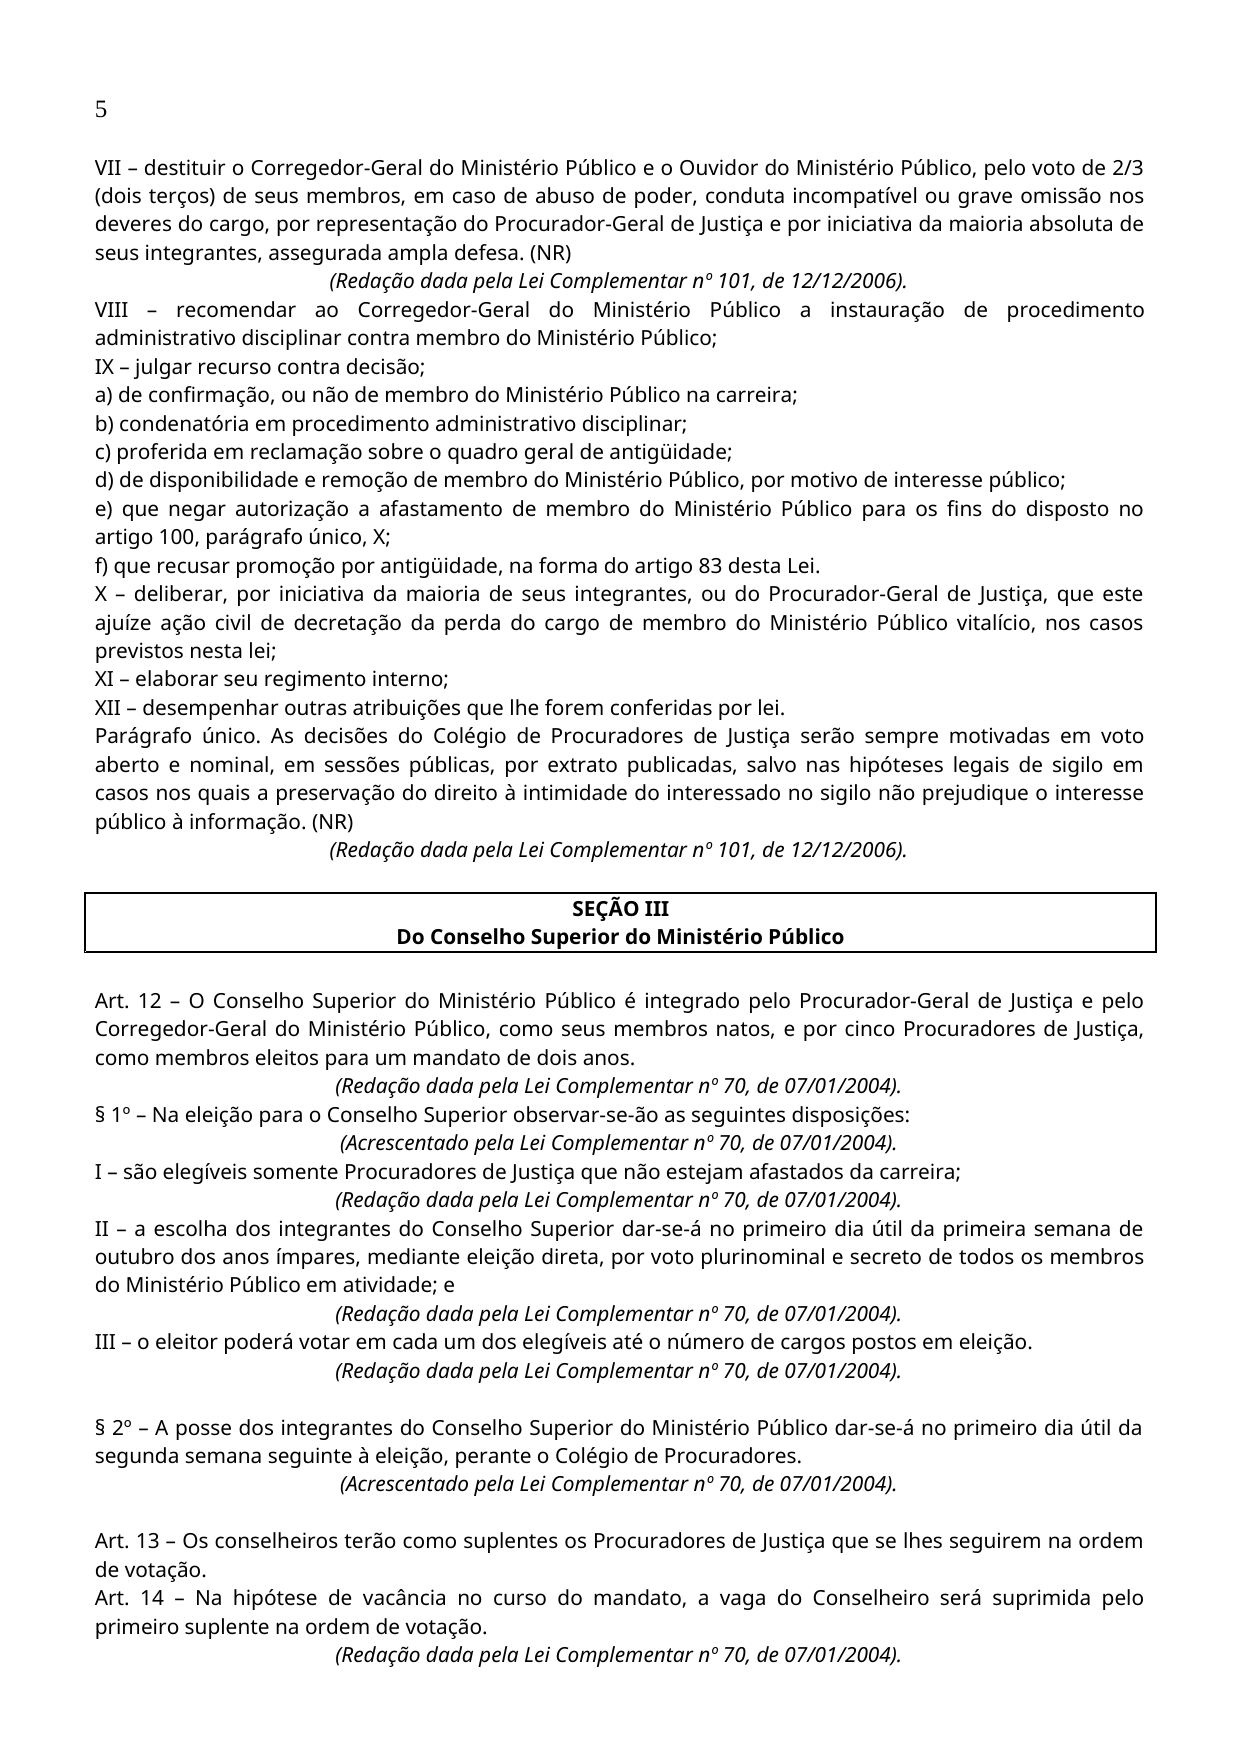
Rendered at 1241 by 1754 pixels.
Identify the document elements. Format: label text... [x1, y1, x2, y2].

text d) de disponibilidade e remoção de membro do Ministério Público, por motivo de interesse público; [94, 466, 1146, 494]
text VIII – recomendar ao Corregedor-Geral do Ministério Público a instauração de procedimento administrativo disciplinar contra membro do Ministério Público; [94, 295, 1146, 352]
text (Redação dada pela Lei Complementar nº 101, de 12/12/2006). [94, 835, 1146, 864]
text (Redação dada pela Lei Complementar nº 70, de 07/01/2004). [94, 1356, 1146, 1384]
text IX – julgar recurso contra decisão; [94, 352, 1146, 380]
text b) condenatória em procedimento administrativo disciplinar; [94, 409, 1146, 437]
text Art. 12 – O Conselho Superior do Ministério Público é integrado pelo Procurador-Geral de Justiça e pelo Corregedor-Geral do Ministério Público, como seus membros natos, e por cinco Procuradores de Justiça, como membros eleitos para um mandato de dois anos. [94, 986, 1146, 1071]
text XII – desempenhar outras atribuições que lhe forem conferidas por lei. [94, 693, 1146, 721]
text (Redação dada pela Lei Complementar nº 70, de 07/01/2004). [94, 1185, 1146, 1214]
text e) que negar autorização a afastamento de membro do Ministério Público para os fins do disposto no artigo 100, parágrafo único, X; [94, 494, 1146, 551]
text Art. 13 – Os conselheiros terão como suplentes os Procuradores de Justiça que se lhes seguirem na ordem de votação. [94, 1526, 1146, 1583]
text II – a escolha dos integrantes do Conselho Superior dar-se-á no primeiro dia útil da primeira semana de outubro dos anos ímpares, mediante eleição direta, por voto plurinominal e secreto de todos os membros do Ministério Público em atividade; e [94, 1214, 1146, 1299]
text (Redação dada pela Lei Complementar nº 101, de 12/12/2006). [94, 266, 1146, 295]
text § 1º – Na eleição para o Conselho Superior observar-se-ão as seguintes disposições: [94, 1100, 1146, 1128]
text (Redação dada pela Lei Complementar nº 70, de 07/01/2004). [94, 1071, 1146, 1100]
text XI – elaborar seu regimento interno; [94, 664, 1146, 693]
text (Redação dada pela Lei Complementar nº 70, de 07/01/2004). [94, 1299, 1146, 1327]
text III – o eleitor poderá votar em cada um dos elegíveis até o número de cargos postos em eleição. [94, 1327, 1146, 1356]
table_header SEÇÃO III Do Conselho Superior do Ministério Público [86, 894, 1155, 951]
text f) que recusar promoção por antigüidade, na forma do artigo 83 desta Lei. [94, 551, 1146, 579]
text (Redação dada pela Lei Complementar nº 70, de 07/01/2004). [94, 1640, 1146, 1669]
text Parágrafo único. As decisões do Colégio de Procuradores de Justiça serão sempre motivadas em voto aberto e nominal, em sessões públicas, por extrato publicadas, salvo nas hipóteses legais de sigilo em casos nos quais a preservação do direito à intimidade do interessado no sigilo não prejudique o interesse público à informação. (NR) [94, 721, 1146, 835]
text X – deliberar, por iniciativa da maioria de seus integrantes, ou do Procurador-Geral de Justiça, que este ajuíze ação civil de decretação da perda do cargo de membro do Ministério Público vitalício, nos casos previstos nesta lei; [94, 579, 1146, 664]
text (Acrescentado pela Lei Complementar nº 70, de 07/01/2004). [94, 1128, 1146, 1157]
text a) de confirmação, ou não de membro do Ministério Público na carreira; [94, 380, 1146, 409]
text c) proferida em reclamação sobre o quadro geral de antigüidade; [94, 437, 1146, 466]
text I – são elegíveis somente Procuradores de Justiça que não estejam afastados da carreira; [94, 1157, 1146, 1185]
text (Acrescentado pela Lei Complementar nº 70, de 07/01/2004). [94, 1469, 1146, 1498]
text Art. 14 – Na hipótese de vacância no curso do mandato, a vaga do Conselheiro será suprimida pelo primeiro suplente na ordem de votação. [94, 1583, 1146, 1640]
text § 2º – A posse dos integrantes do Conselho Superior do Ministério Público dar-se-á no primeiro dia útil da segunda semana seguinte à eleição, perante o Colégio de Procuradores. [94, 1413, 1146, 1469]
text VII – destituir o Corregedor-Geral do Ministério Público e o Ouvidor do Ministério Público, pelo voto de 2/3 (dois terços) de seus membros, em caso de abuso de poder, conduta incompatível ou grave omissão nos deveres do cargo, por representação do Procurador-Geral de Justiça e por iniciativa da maioria absoluta de seus integrantes, assegurada ampla defesa. (NR) [94, 153, 1146, 266]
